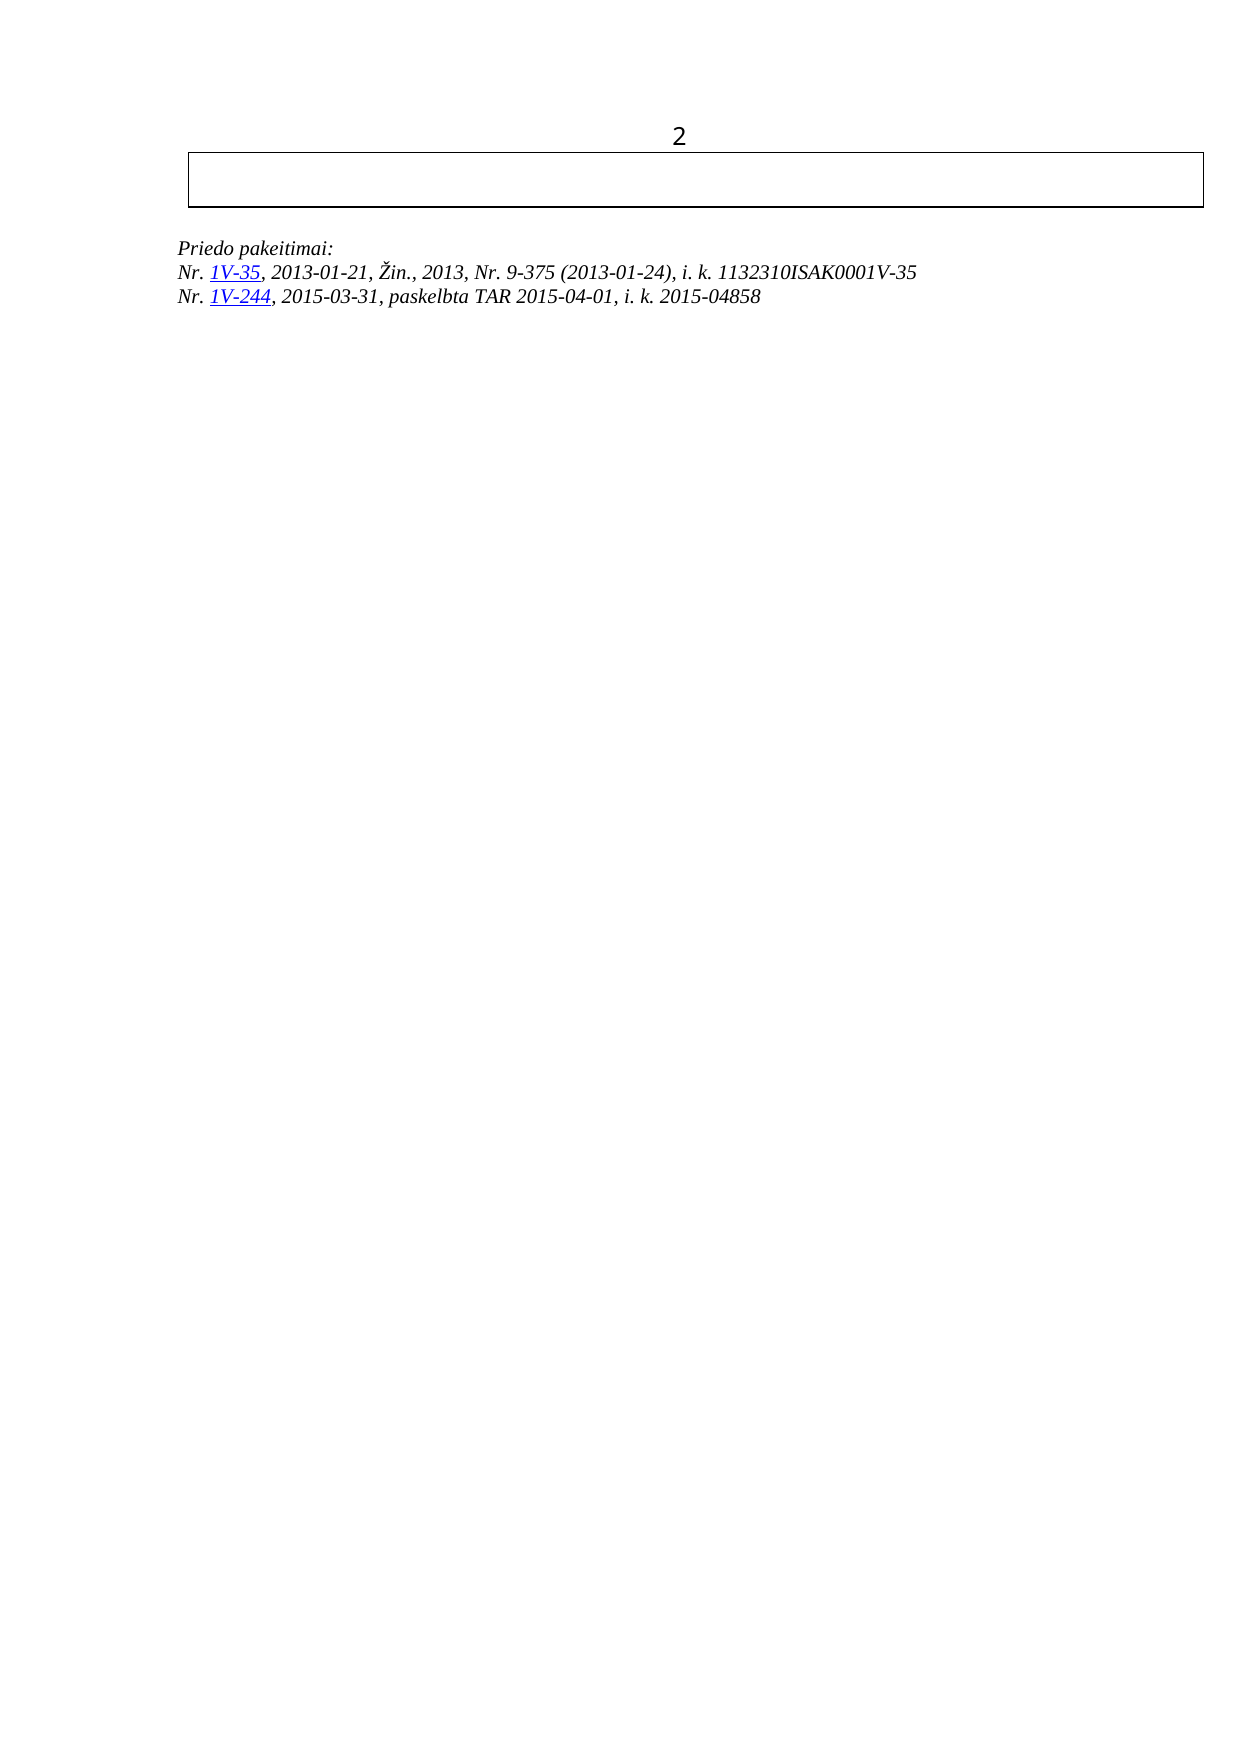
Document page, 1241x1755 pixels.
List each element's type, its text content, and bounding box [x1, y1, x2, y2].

text Nr. 1V-35, 2013-01-21, Žin., 2013, Nr. 9-375 (2013-01-24), i. k. 1132310ISAK0001V-35 [177, 260, 1181, 284]
text Nr. 1V-244, 2015-03-31, paskelbta TAR 2015-04-01, i. k. 2015-04858 [177, 284, 1181, 308]
table_header [189, 153, 1203, 206]
text Priedo pakeitimai: [177, 236, 1181, 260]
